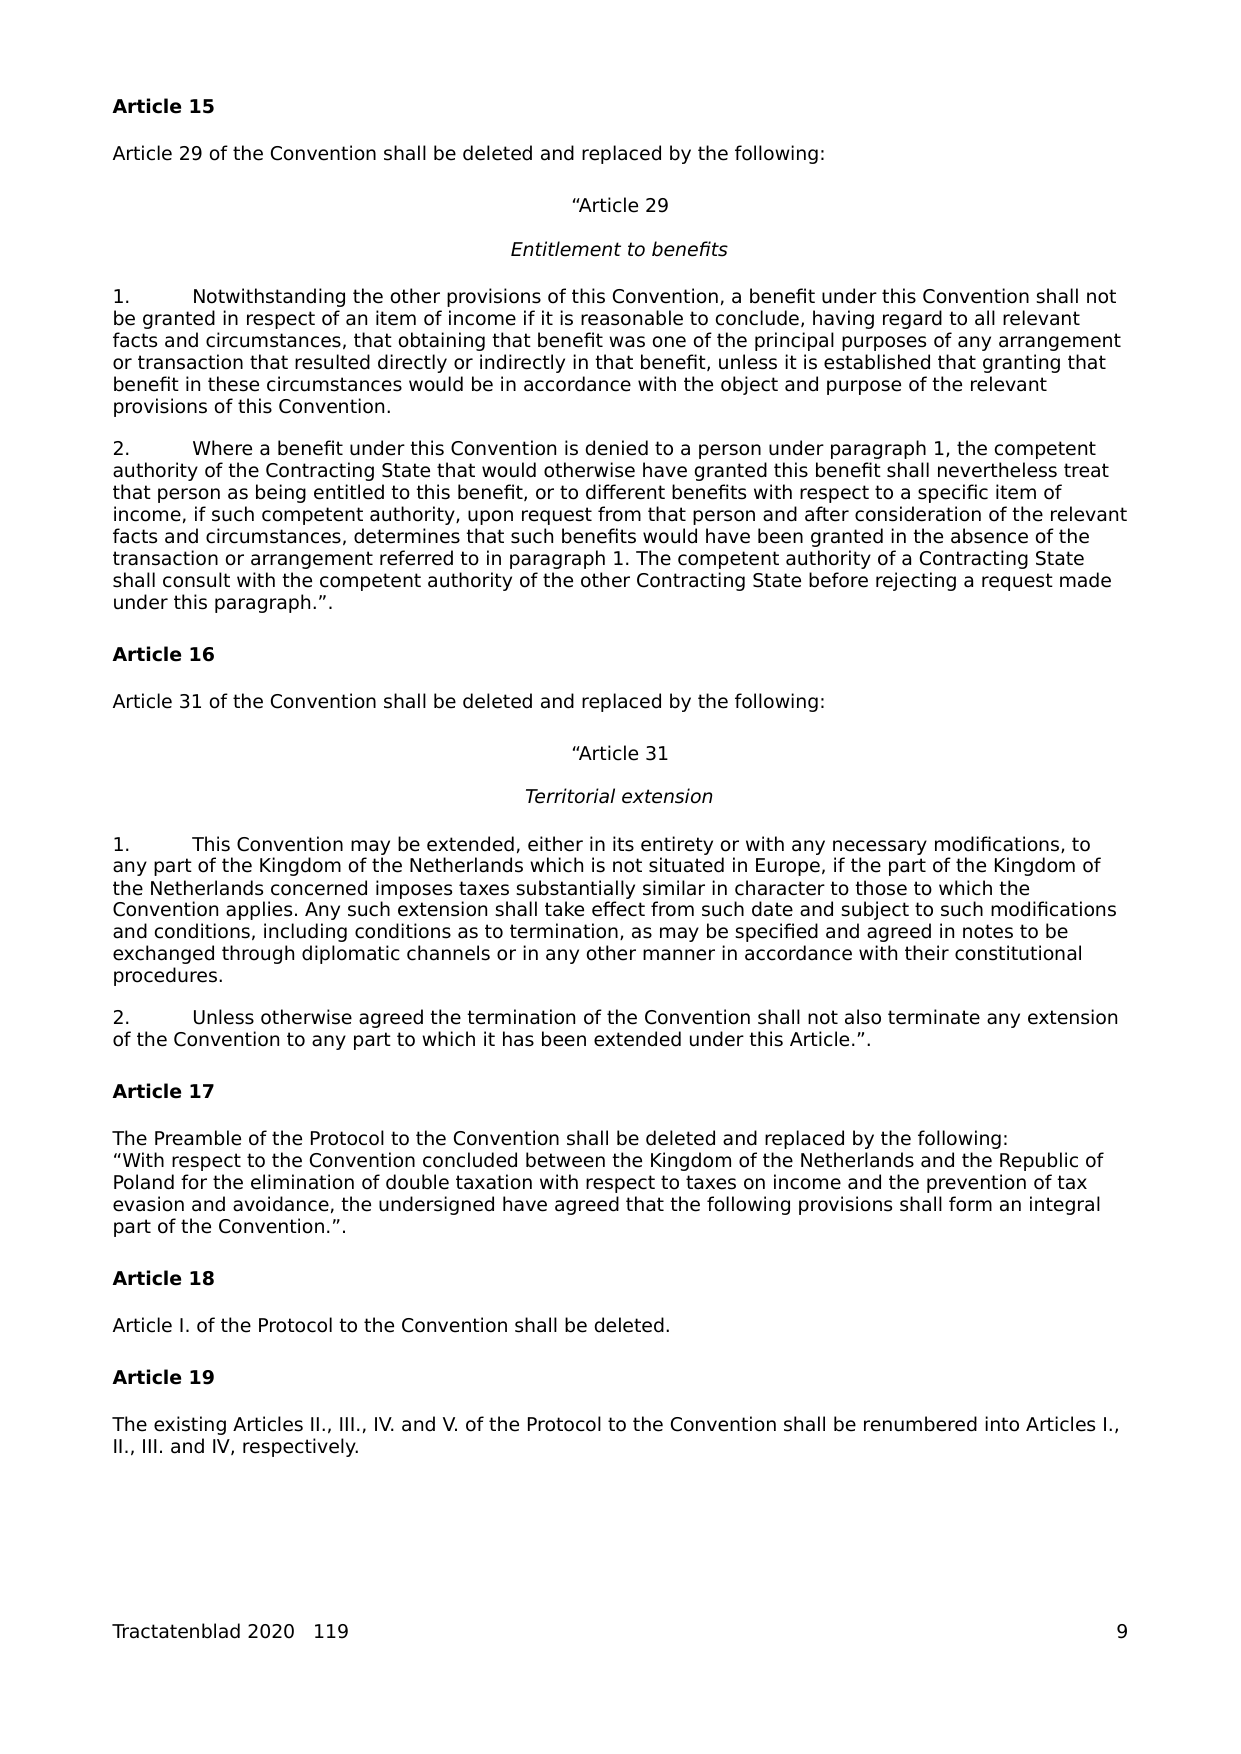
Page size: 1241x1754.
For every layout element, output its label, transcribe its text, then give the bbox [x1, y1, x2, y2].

subtitle Article 18 [112, 1268, 1128, 1290]
text Article 31 of the Convention shall be deleted and replaced by the following: [112, 691, 1128, 712]
text The existing Articles II., III., IV. and V. of the Protocol to the Convention shall be renumbered into Articles I., II., III. and IV, respectively. [112, 1414, 1128, 1458]
subtitle Article 19 [112, 1367, 1128, 1389]
text Article 29 of the Convention shall be deleted and replaced by the following: [112, 143, 1128, 165]
text Article I. of the Protocol to the Convention shall be deleted. [112, 1315, 1128, 1337]
text 2. Unless otherwise agreed the termination of the Convention shall not also terminate any extension of the Convention to any part to which it has been extended under this Article.”. [112, 1007, 1128, 1051]
subtitle Article 17 [112, 1081, 1128, 1103]
text “With respect to the Convention concluded between the Kingdom of the Netherlands and the Republic of Poland for the elimination of double taxation with respect to taxes on income and the prevention of tax evasion and avoidance, the undersigned have agreed that the following provisions shall form an integral part of the Convention.”. [112, 1150, 1128, 1238]
text 1. Notwithstanding the other provisions of this Convention, a benefit under this Convention shall not be granted in respect of an item of income if it is reasonable to conclude, having regard to all relevant facts and circumstances, that obtaining that benefit was one of the principal purposes of any arrangement or transaction that resulted directly or indirectly in that benefit, unless it is established that granting that benefit in these circumstances would be in accordance with the object and purpose of the relevant provisions of this Convention. [112, 286, 1128, 418]
subtitle “Article 29 Entitlement to benefits [112, 195, 1128, 261]
text 1. This Convention may be extended, either in its entirety or with any necessary modifications, to any part of the Kingdom of the Netherlands which is not situated in Europe, if the part of the Kingdom of the Netherlands concerned imposes taxes substantially similar in character to those to which the Convention applies. Any such extension shall take effect from such date and subject to such modifications and conditions, including conditions as to termination, as may be specified and agreed in notes to be exchanged through diplomatic channels or in any other manner in accordance with their constitutional procedures. [112, 833, 1128, 987]
subtitle “Article 31 Territorial extension [112, 742, 1128, 808]
subtitle Article 16 [112, 643, 1128, 666]
subtitle Article 15 [112, 96, 1128, 118]
text The Preamble of the Protocol to the Convention shall be deleted and replaced by the following: [112, 1128, 1128, 1150]
text 2. Where a benefit under this Convention is denied to a person under paragraph 1, the competent authority of the Contracting State that would otherwise have granted this benefit shall nevertheless treat that person as being entitled to this benefit, or to different benefits with respect to a specific item of income, if such competent authority, upon request from that person and after consideration of the relevant facts and circumstances, determines that such benefits would have been granted in the absence of the transaction or arrangement referred to in paragraph 1. The competent authority of a Contracting State shall consult with the competent authority of the other Contracting State before rejecting a request made under this paragraph.”. [112, 438, 1128, 613]
